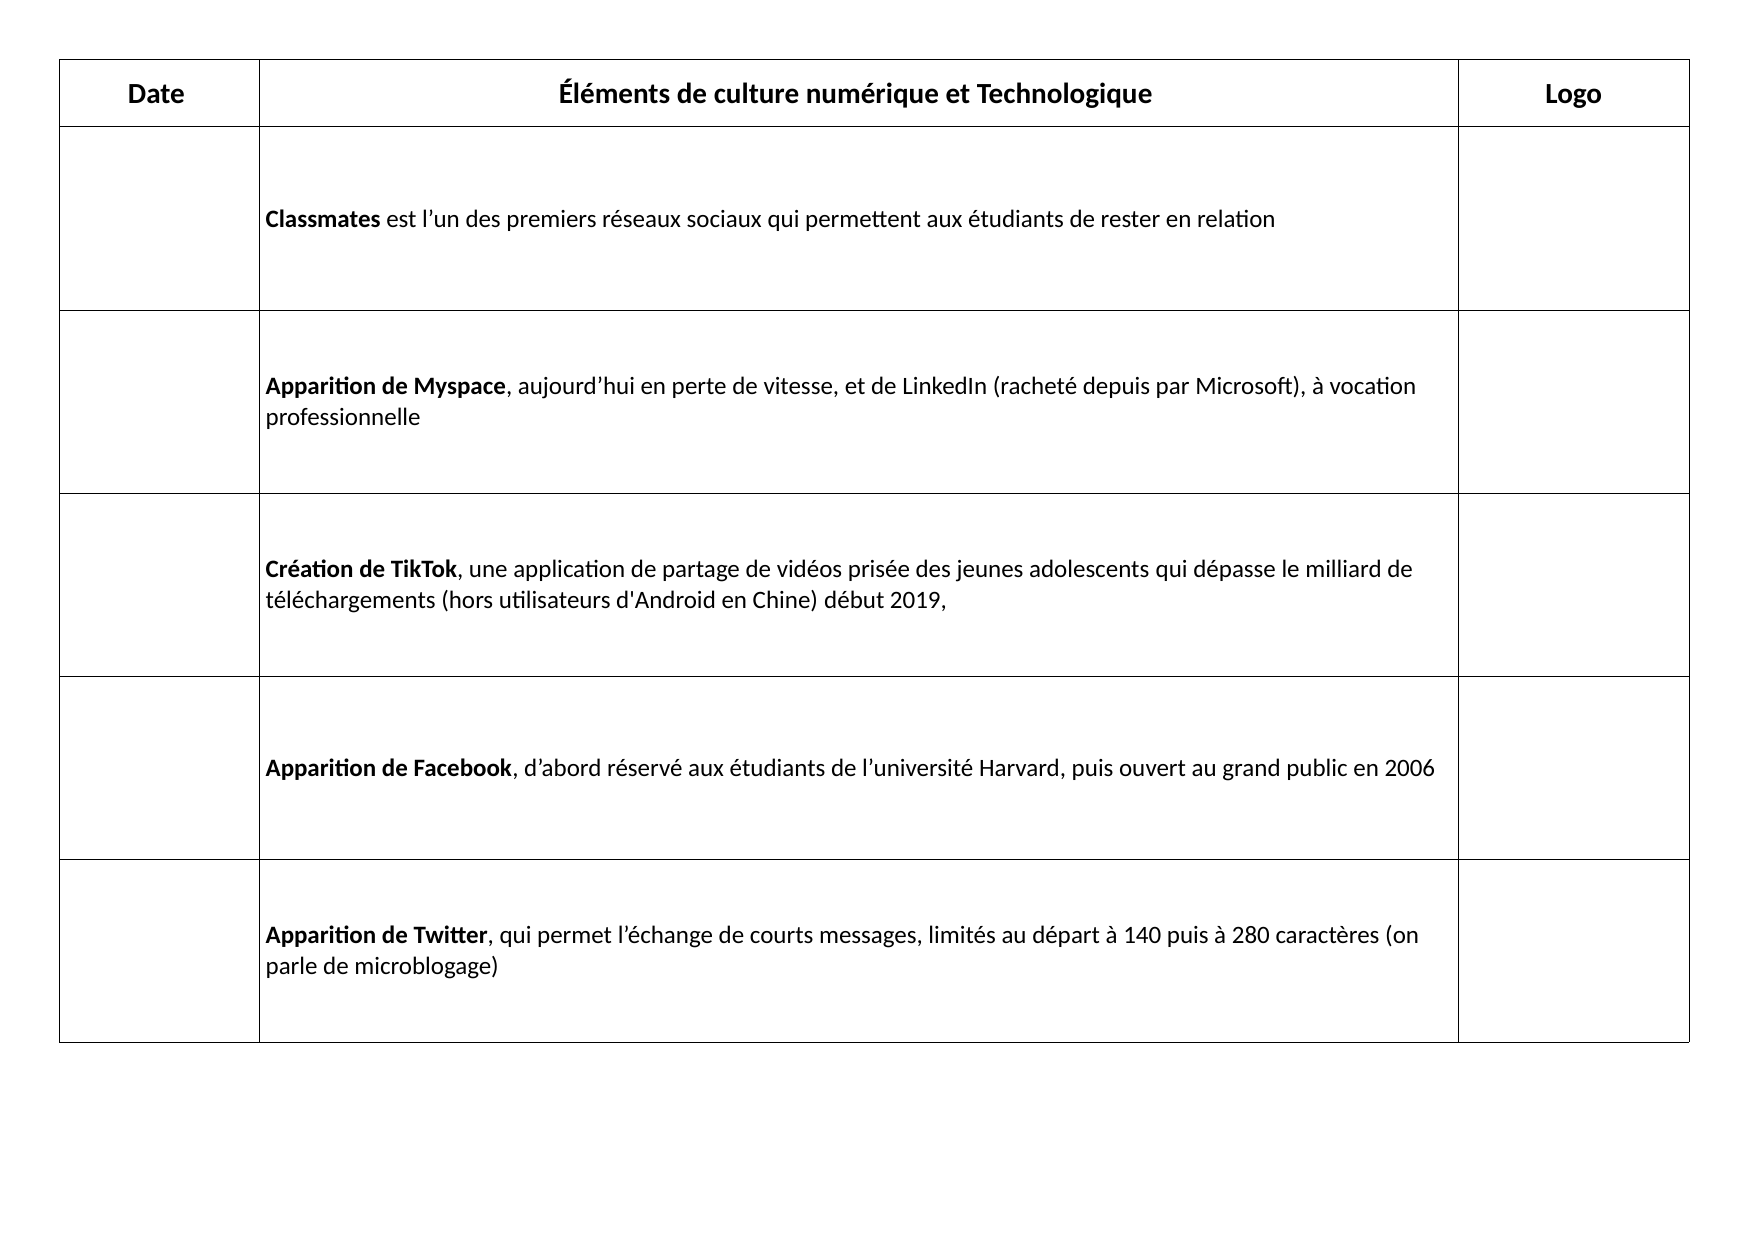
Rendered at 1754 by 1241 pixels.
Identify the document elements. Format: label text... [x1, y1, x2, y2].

table_cell [60, 494, 259, 676]
table_cell [1459, 860, 1689, 1042]
table_header Date [60, 60, 259, 126]
table_cell [1459, 311, 1689, 492]
table_cell [60, 127, 259, 309]
table_cell [1459, 677, 1689, 858]
table_cell [60, 677, 259, 858]
table_cell Création de TikTok, une application de partage de vidéos prisée des jeunes adolescents qui dépasse le milliard de téléchargements (hors utilisateurs d'Android en Chine) début 2019, [260, 494, 1458, 676]
table_cell [1459, 127, 1689, 309]
table_cell Apparition de Facebook, d’abord réservé aux étudiants de l’université Harvard, puis ouvert au grand public en 2006 [260, 677, 1458, 858]
table_cell [60, 311, 259, 492]
table_cell Classmates est l’un des premiers réseaux sociaux qui permettent aux étudiants de rester en relation [260, 127, 1458, 309]
table_cell [1459, 494, 1689, 676]
table_header Logo [1459, 60, 1689, 126]
table_cell [60, 860, 259, 1042]
table_cell Apparition de Myspace, aujourd’hui en perte de vitesse, et de LinkedIn (racheté depuis par Microsoft), à vocation professionnelle [260, 311, 1458, 492]
table_cell Apparition de Twitter, qui permet l’échange de courts messages, limités au départ à 140 puis à 280 caractères (on parle de microblogage) [260, 860, 1458, 1042]
table_header Éléments de culture numérique et Technologique [260, 60, 1458, 126]
